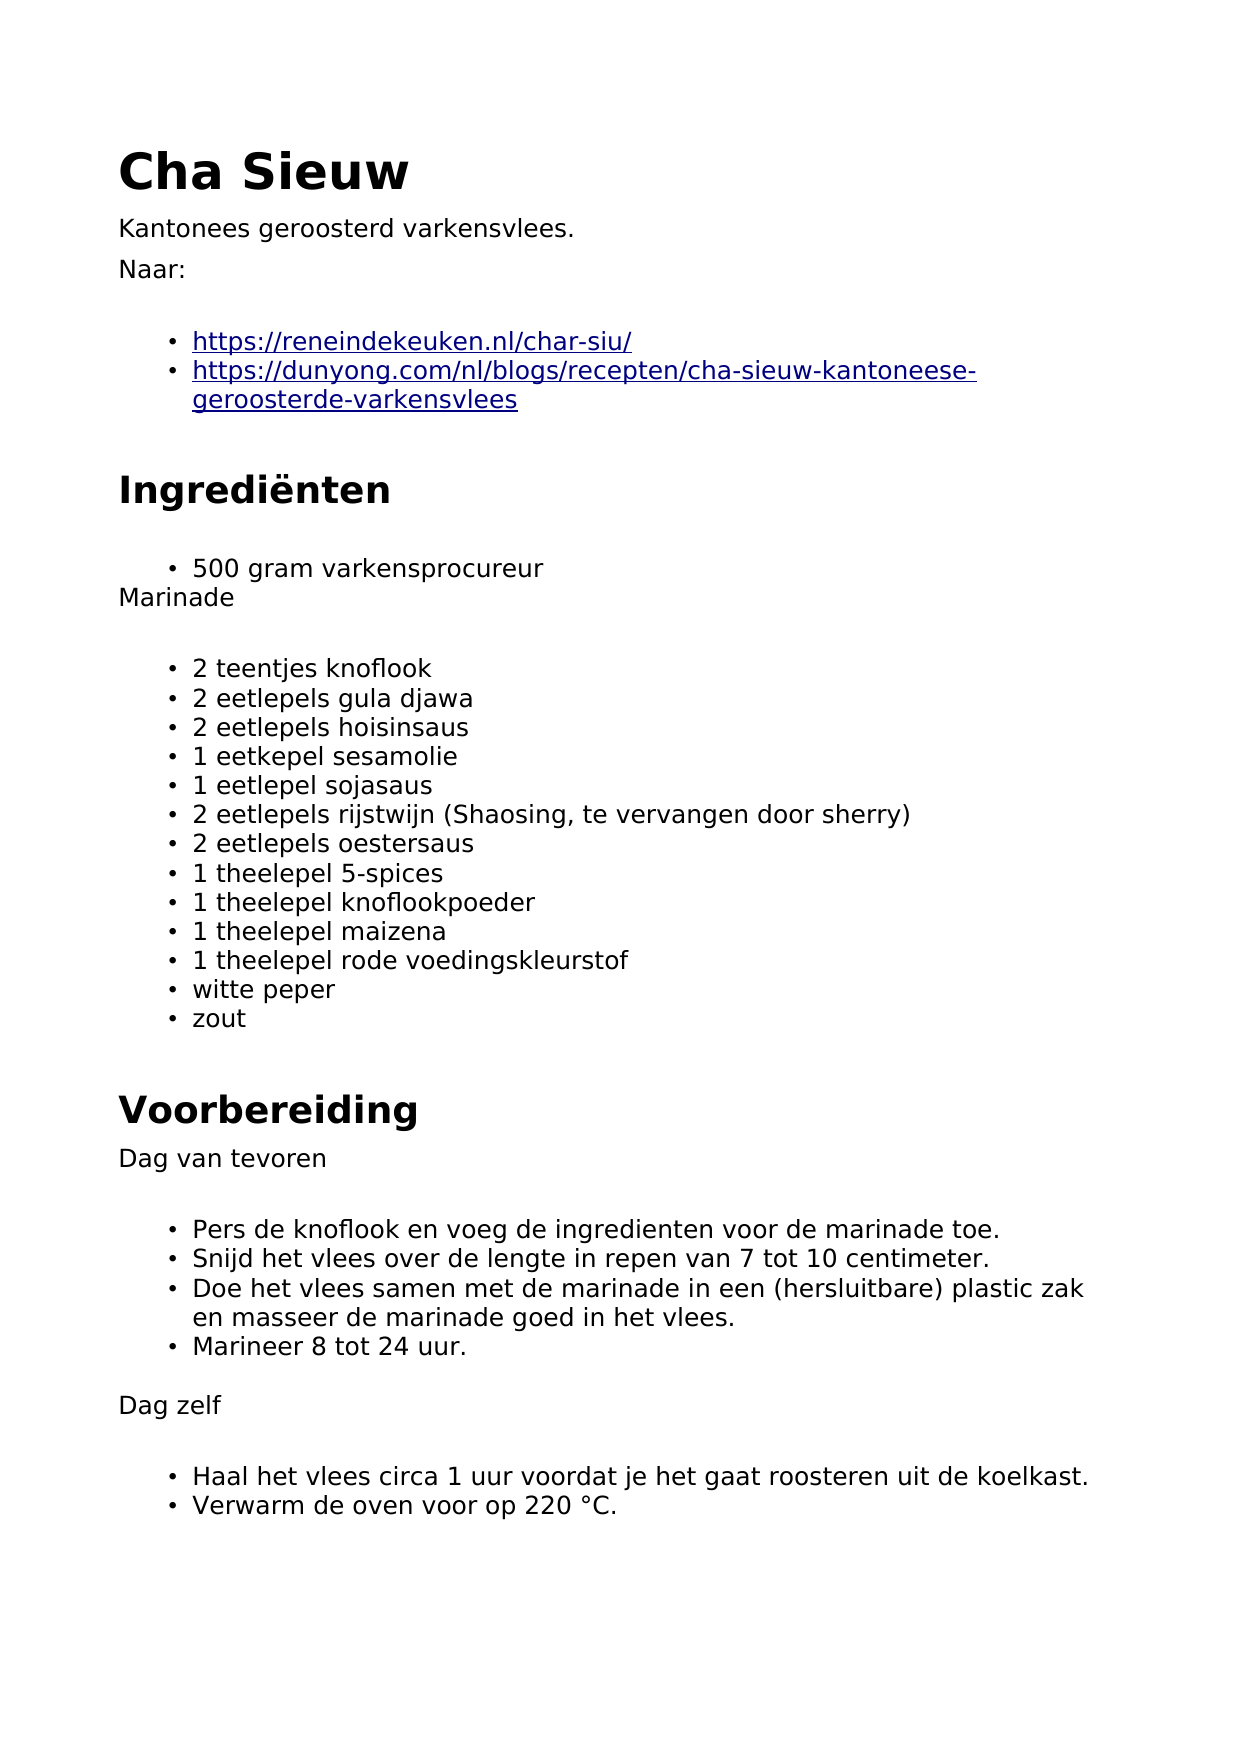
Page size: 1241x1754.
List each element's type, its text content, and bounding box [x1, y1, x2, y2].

list 2 eetlepels rijstwijn (Shaosing, te vervangen door sherry) [177, 800, 1122, 829]
subtitle Voorbereiding [118, 1088, 1122, 1132]
list Haal het vlees circa 1 uur voordat je het gaat roosteren uit de koelkast. [177, 1462, 1122, 1491]
list 2 eetlepels hoisinsaus [177, 713, 1122, 742]
list 1 theelepel rode voedingskleurstof [177, 946, 1122, 975]
list 1 theelepel 5-spices [177, 859, 1122, 888]
list zout [177, 1004, 1122, 1034]
subtitle Cha Sieuw [118, 143, 1122, 201]
list 1 theelepel knoflookpoeder [177, 888, 1122, 917]
text Naar: [118, 256, 1122, 285]
text Dag van tevoren [118, 1144, 1122, 1173]
list 500 gram varkensprocureur [177, 554, 1122, 583]
list https://dunyong.com/nl/blogs/recepten/cha-sieuw-kantoneese-geroosterde-varkensvlees [177, 356, 1122, 414]
text Marinade [118, 583, 1122, 613]
list 2 teentjes knoflook [177, 654, 1122, 684]
list Doe het vlees samen met de marinade in een (hersluitbare) plastic zak en masseer de marinade goed in het vlees. [177, 1274, 1122, 1332]
list Snijd het vlees over de lengte in repen van 7 tot 10 centimeter. [177, 1245, 1122, 1274]
list Marineer 8 tot 24 uur. [177, 1332, 1122, 1361]
list Pers de knoflook en voeg de ingredienten voor de marinade toe. [177, 1216, 1122, 1245]
list 1 theelepel maizena [177, 917, 1122, 946]
list https://reneindekeuken.nl/char-siu/ [177, 327, 1122, 356]
text Dag zelf [118, 1391, 1122, 1420]
subtitle Ingrediënten [118, 469, 1122, 512]
list 2 eetlepels oestersaus [177, 829, 1122, 859]
list 1 eetkepel sesamolie [177, 742, 1122, 771]
list 2 eetlepels gula djawa [177, 684, 1122, 713]
list 1 eetlepel sojasaus [177, 771, 1122, 800]
text Kantonees geroosterd varkensvlees. [118, 214, 1122, 243]
list Verwarm de oven voor op 220 °C. [177, 1491, 1122, 1520]
list witte peper [177, 975, 1122, 1004]
